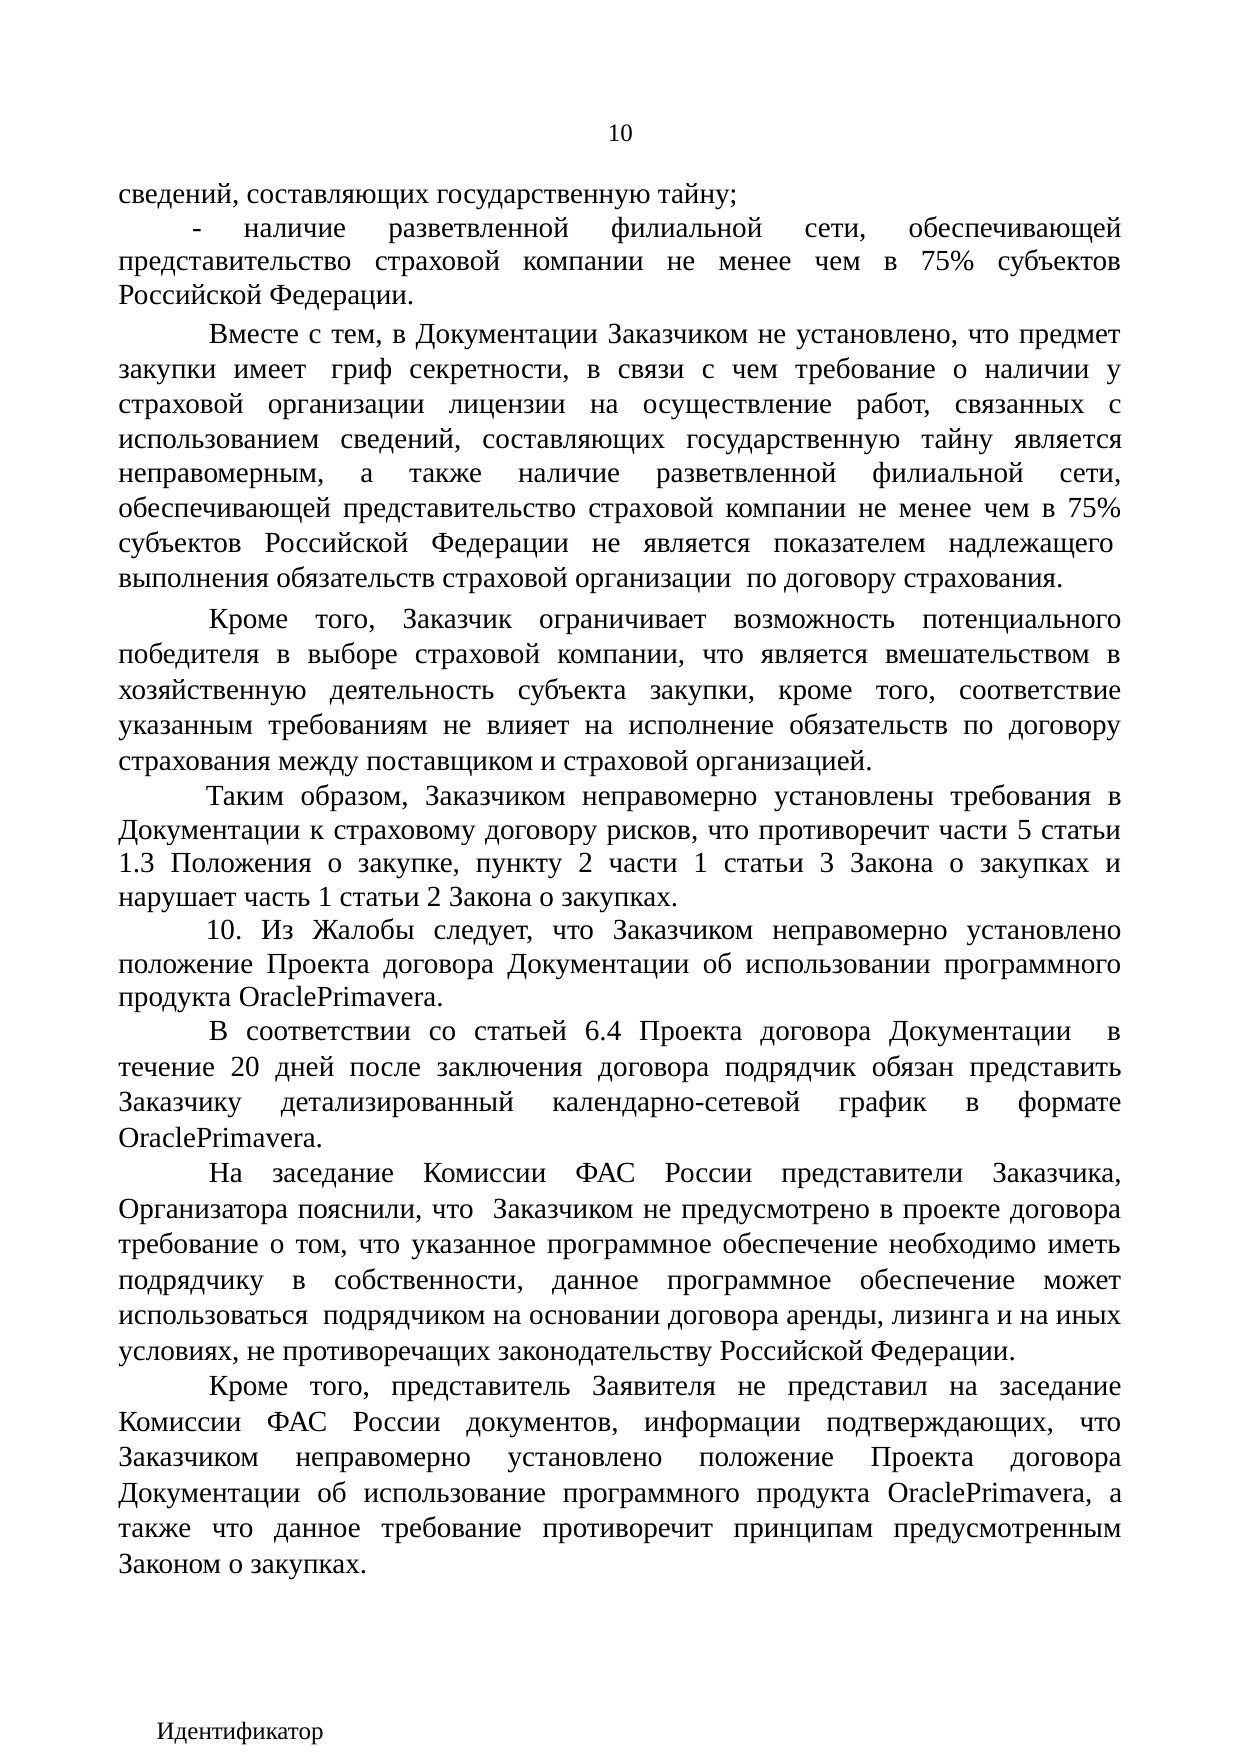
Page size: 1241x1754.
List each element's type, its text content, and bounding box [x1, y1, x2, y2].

text 10. Из Жалобы следует, что Заказчиком неправомерно установлено положение Проекта договора Документации об использовании программного продукта OraclePrimavera. [118, 912, 1122, 1013]
text Таким образом, Заказчиком неправомерно установлены требования в Документации к страховому договору рисков, что противоречит части 5 статьи 1.3 Положения о закупке, пункту 2 части 1 статьи 3 Закона о закупках и нарушает часть 1 статьи 2 Закона о закупках. [118, 778, 1122, 912]
text Вместе с тем, в Документации Заказчиком не установлено, что предмет закупки имеет гриф секретности, в связи с чем требование о наличии у страховой организации лицензии на осуществление работ, связанных с использованием сведений, составляющих государственную тайну является неправомерным, а также наличие разветвленной филиальной сети, обеспечивающей представительство страховой компании не менее чем в 75% субъектов Российской Федерации не является показателем надлежащего выполнения обязательств страховой организации по договору страхования. [118, 316, 1122, 593]
text На заседание Комиссии ФАС России представители Заказчика, Организатора пояснили, что Заказчиком не предусмотрено в проекте договора требование о том, что указанное программное обеспечение необходимо иметь подрядчику в собственности, данное программное обеспечение может использоваться подрядчиком на основании договора аренды, лизинга и на иных условиях, не противоречащих законодательству Российской Федерации. [118, 1155, 1122, 1366]
text - наличие разветвленной филиальной сети, обеспечивающей представительство страховой компании не менее чем в 75% субъектов Российской Федерации. [118, 210, 1122, 311]
text В соответствии со статьей 6.4 Проекта договора Документации в течение 20 дней после заключения договора подрядчик обязан представить Заказчику детализированный календарно-сетевой график в формате OraclePrimavera. [118, 1013, 1122, 1153]
text Кроме того, Заказчик ограничивает возможность потенциального победителя в выборе страховой компании, что является вмешательством в хозяйственную деятельность субъекта закупки, кроме того, соответствие указанным требованиям не влияет на исполнение обязательств по договору страхования между поставщиком и страховой организацией. [118, 601, 1122, 776]
text Кроме того, представитель Заявителя не представил на заседание Комиссии ФАС России документов, информации подтверждающих, что Заказчиком неправомерно установлено положение Проекта договора Документации об использование программного продукта OraclePrimavera, а также что данное требование противоречит принципам предусмотренным Законом о закупках. [118, 1368, 1122, 1579]
text сведений, составляющих государственную тайну; [118, 176, 1122, 210]
